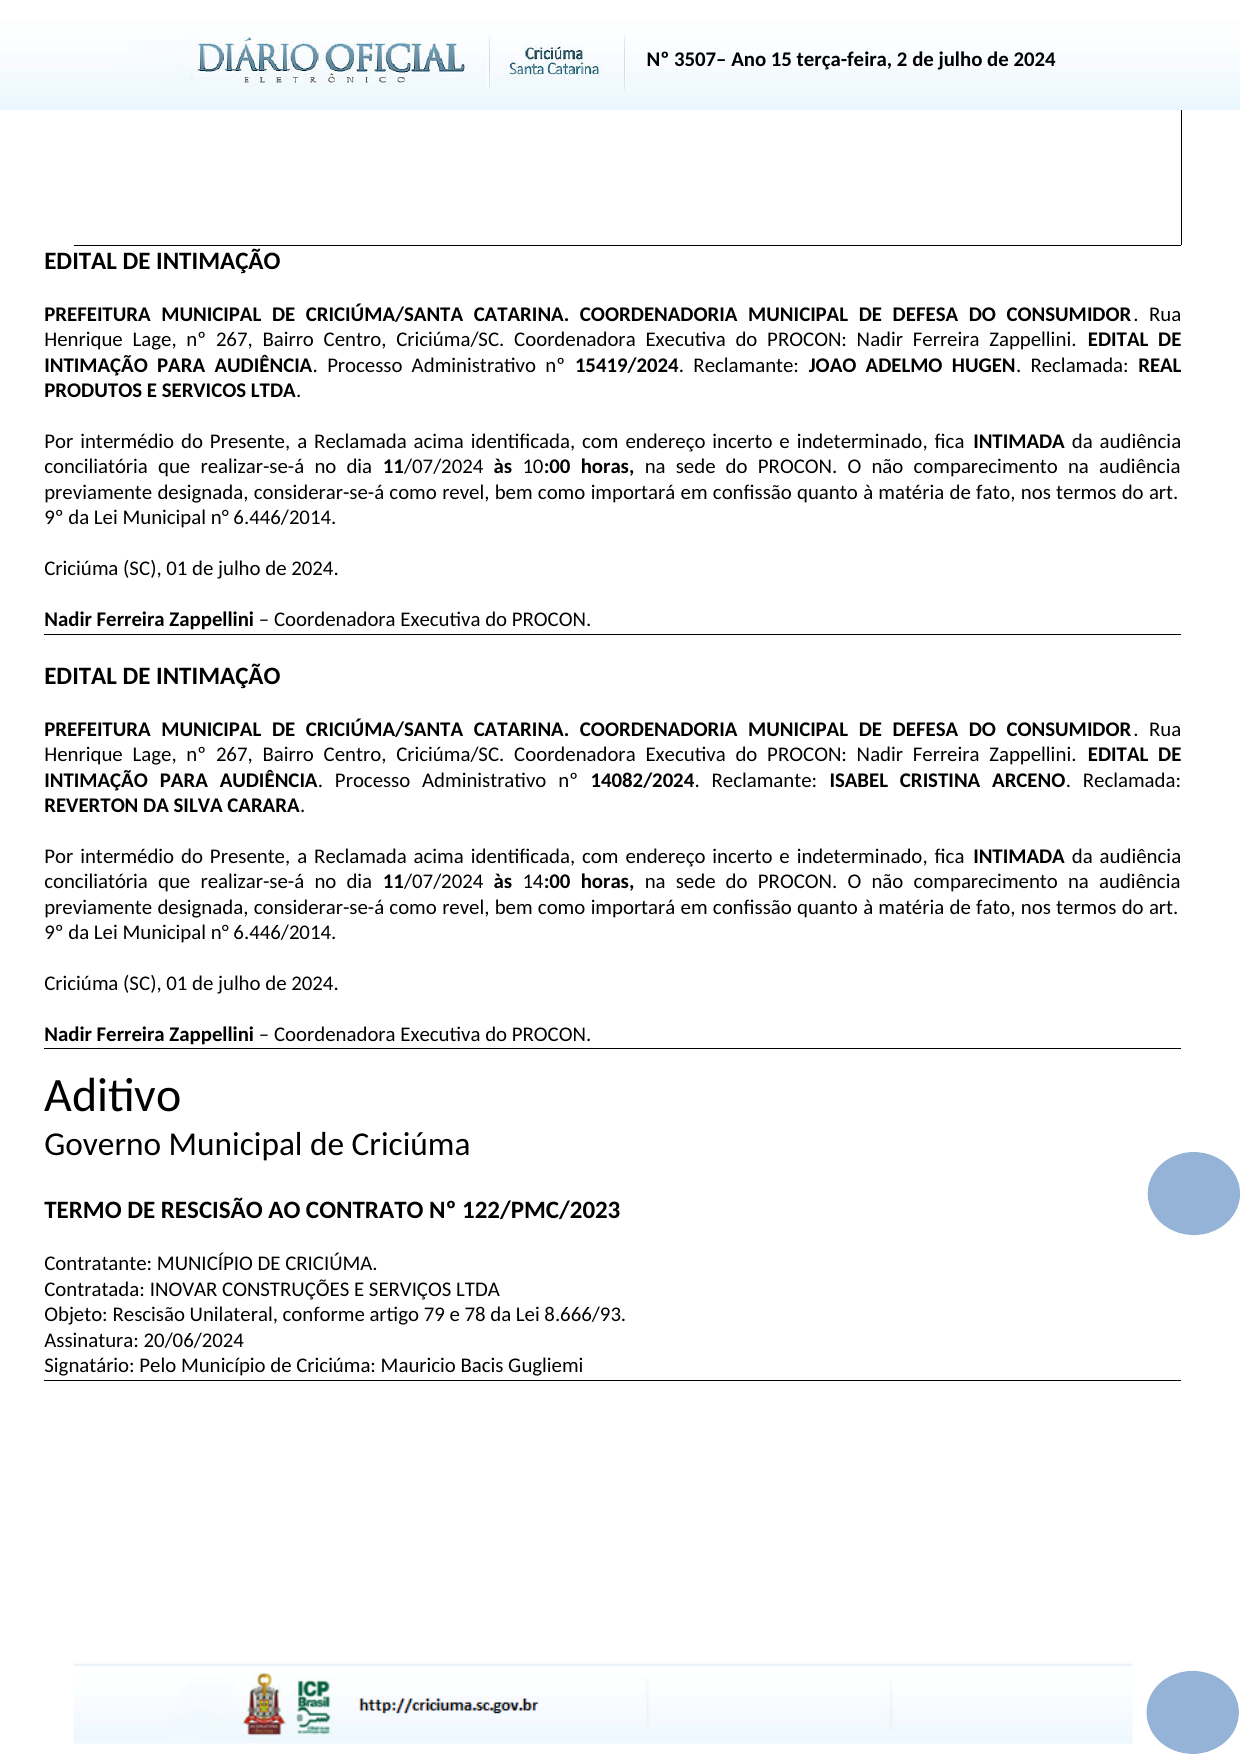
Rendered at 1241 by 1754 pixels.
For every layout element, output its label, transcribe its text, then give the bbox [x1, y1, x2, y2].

text Signatário: Pelo Município de Criciúma: Mauricio Bacis Gugliemi [44, 1352, 1181, 1380]
text Contratada: INOVAR CONSTRUÇÕES E SERVIÇOS LTDA [44, 1276, 1181, 1301]
text Por intermédio do Presente, a Reclamada acima identificada, com endereço incerto e indeterminado, fica INTIMADA da audiência conciliatória que realizar-se-á no dia 11/07/2024 às 14:00 horas, na sede do PROCON. O não comparecimento na audiência previamente designada, considerar-se-á como revel, bem como importará em confissão quanto à matéria de fato, nos termos do art. 9º da Lei Municipal n° 6.446/2014. [44, 843, 1181, 945]
text Criciúma (SC), 01 de julho de 2024. [44, 555, 1181, 581]
text EDITAL DE INTIMAÇÃO [44, 245, 1181, 276]
text Objeto: Rescisão Unilateral, conforme artigo 79 e 78 da Lei 8.666/93. [44, 1301, 1181, 1327]
text Nadir Ferreira Zappellini – Coordenadora Executiva do PROCON. [44, 1021, 1181, 1048]
text PREFEITURA MUNICIPAL DE CRICIÚMA/SANTA CATARINA. COORDENADORIA MUNICIPAL DE DEFESA DO CONSUMIDOR. Rua Henrique Lage, nº 267, Bairro Centro, Criciúma/SC. Coordenadora Executiva do PROCON: Nadir Ferreira Zappellini. EDITAL DE INTIMAÇÃO PARA AUDIÊNCIA. Processo Administrativo nº 15419/2024. Reclamante: JOAO ADELMO HUGEN. Reclamada: REAL PRODUTOS E SERVICOS LTDA. [44, 301, 1181, 403]
text Governo Municipal de Criciúma [44, 1123, 1181, 1164]
text Assinatura: 20/06/2024 [44, 1327, 1181, 1352]
text Criciúma (SC), 01 de julho de 2024. [44, 970, 1181, 996]
text PREFEITURA MUNICIPAL DE CRICIÚMA/SANTA CATARINA. COORDENADORIA MUNICIPAL DE DEFESA DO CONSUMIDOR. Rua Henrique Lage, nº 267, Bairro Centro, Criciúma/SC. Coordenadora Executiva do PROCON: Nadir Ferreira Zappellini. EDITAL DE INTIMAÇÃO PARA AUDIÊNCIA. Processo Administrativo nº 14082/2024. Reclamante: ISABEL CRISTINA ARCENO. Reclamada: REVERTON DA SILVA CARARA. [44, 716, 1181, 818]
text Aditivo [44, 1065, 1181, 1123]
text EDITAL DE INTIMAÇÃO [44, 660, 1181, 691]
text Nadir Ferreira Zappellini – Coordenadora Executiva do PROCON. [44, 606, 1181, 634]
text Por intermédio do Presente, a Reclamada acima identificada, com endereço incerto e indeterminado, fica INTIMADA da audiência conciliatória que realizar-se-á no dia 11/07/2024 às 10:00 horas, na sede do PROCON. O não comparecimento na audiência previamente designada, considerar-se-á como revel, bem como importará em confissão quanto à matéria de fato, nos termos do art. 9º da Lei Municipal n° 6.446/2014. [44, 428, 1181, 530]
text TERMO DE RESCISÃO AO CONTRATO Nº 122/PMC/2023 [44, 1195, 1162, 1225]
text Contratante: MUNICÍPIO DE CRICIÚMA. [44, 1251, 1181, 1276]
